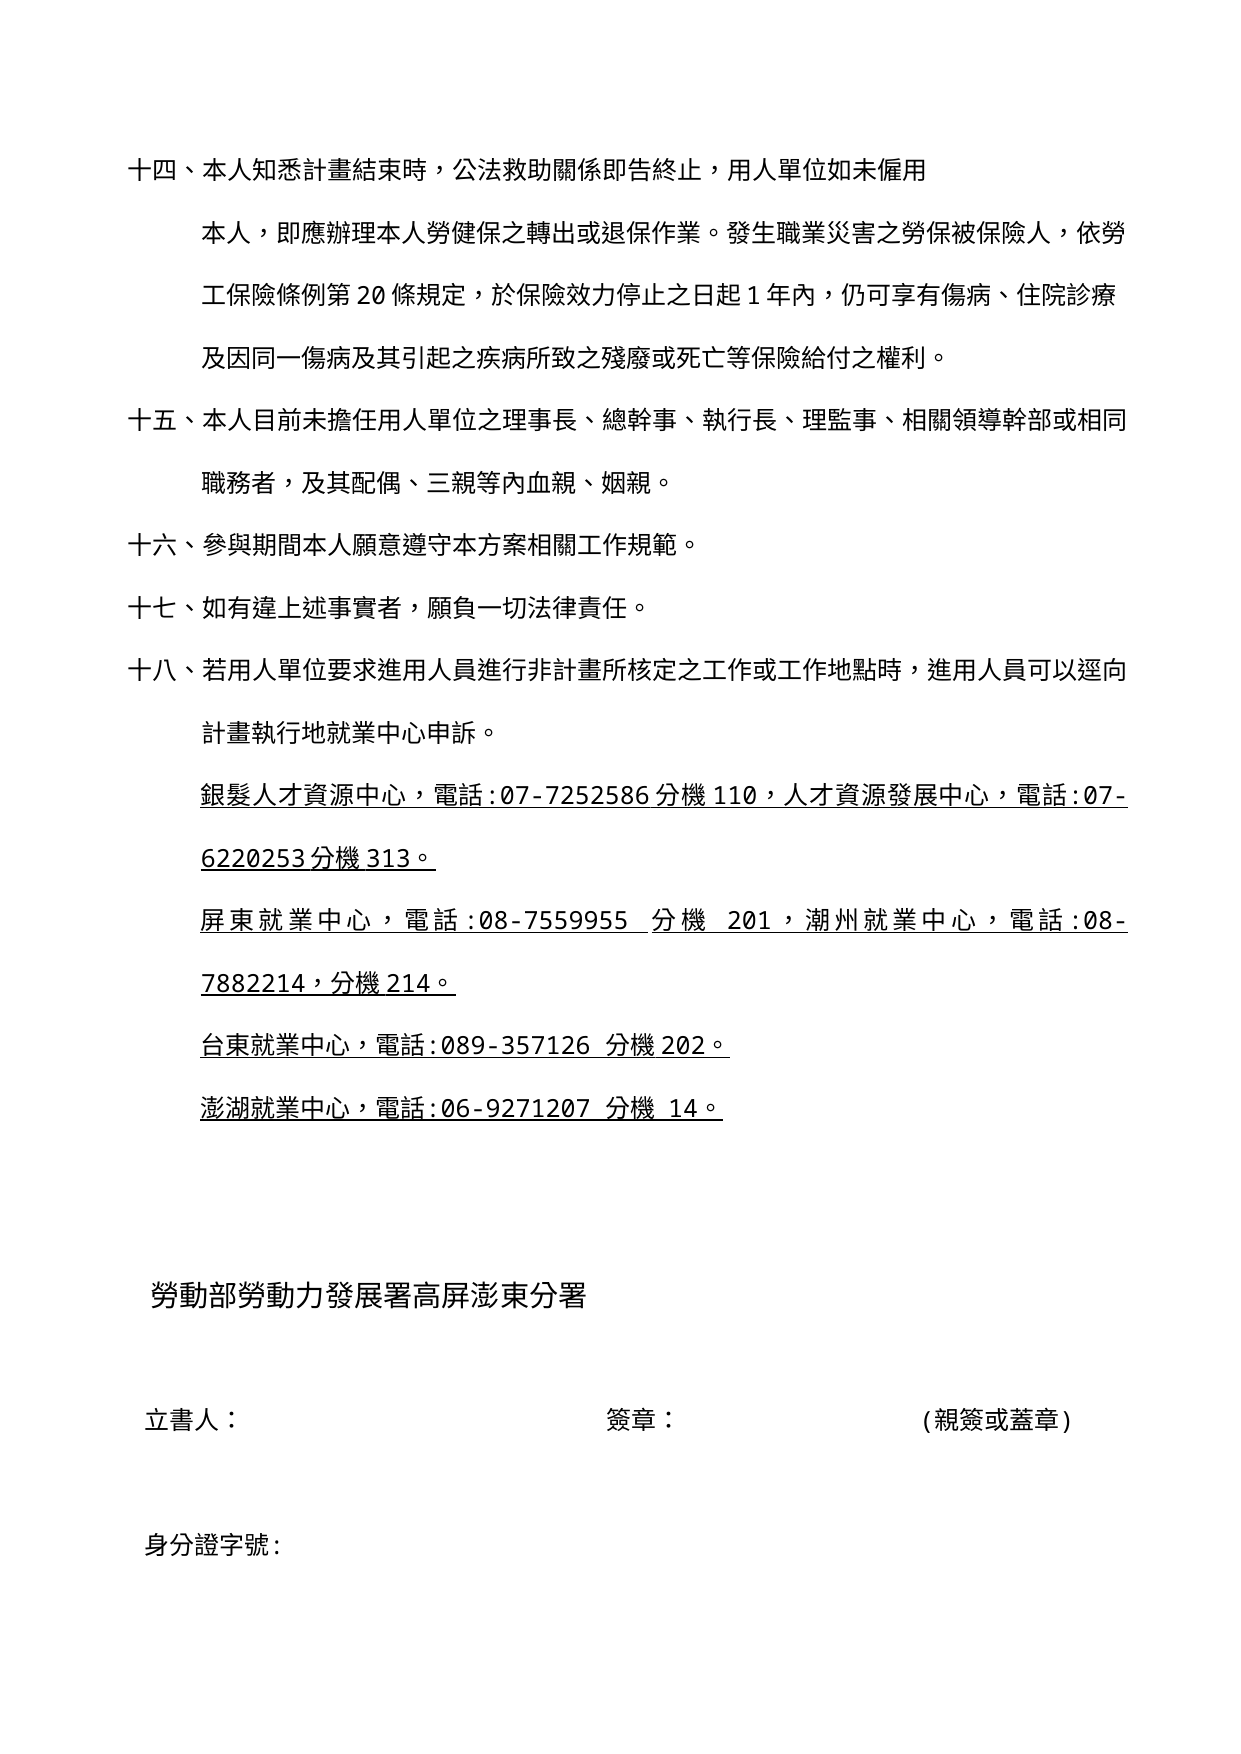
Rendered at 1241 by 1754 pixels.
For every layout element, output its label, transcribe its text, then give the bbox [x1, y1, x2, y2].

text 十八、若用人單位要求進用人員進行非計畫所核定之工作或工作地點時，進用人員可以逕向計畫執行地就業中心申訴。 [127, 627, 1128, 752]
text 立書人： 簽章： (親簽或蓋章) [112, 1377, 1128, 1439]
text 銀髮人才資源中心，電話:07-7252586分機110，人才資源發展中心，電話:07- [200, 752, 1128, 807]
text 十五、本人目前未擔任用人單位之理事長、總幹事、執行長、理監事、相關領導幹部或相同職務者，及其配偶、三親等內血親、姻親。 [127, 377, 1128, 502]
text 澎湖就業中心，電話:06-9271207 分機 14。 [200, 1064, 1128, 1127]
text 本人，即應辦理本人勞健保之轉出或退保作業。發生職業災害之勞保被保險人，依勞工保險條例第20條規定，於保險效力停止之日起1年內，仍可享有傷病、住院診療及因同一傷病及其引起之疾病所致之殘廢或死亡等保險給付之權利。 [201, 189, 1128, 377]
text 十四、本人知悉計畫結束時，公法救助關係即告終止，用人單位如未僱用 [127, 127, 1128, 189]
text 勞動部勞動力發展署高屏澎東分署 [150, 1252, 1128, 1314]
text 6220253分機313。 [200, 808, 1128, 877]
text 台東就業中心，電話:089-357126 分機202。 [200, 1002, 1128, 1064]
text 十七、如有違上述事實者，願負一切法律責任。 [127, 564, 1128, 627]
text 屏東就業中心，電話:08-7559955 分機 201，潮州就業中心，電話:08-7882214，分機214。 [200, 877, 1128, 1002]
text 身分證字號: [112, 1502, 1128, 1564]
text 十六、參與期間本人願意遵守本方案相關工作規範。 [127, 502, 1128, 564]
